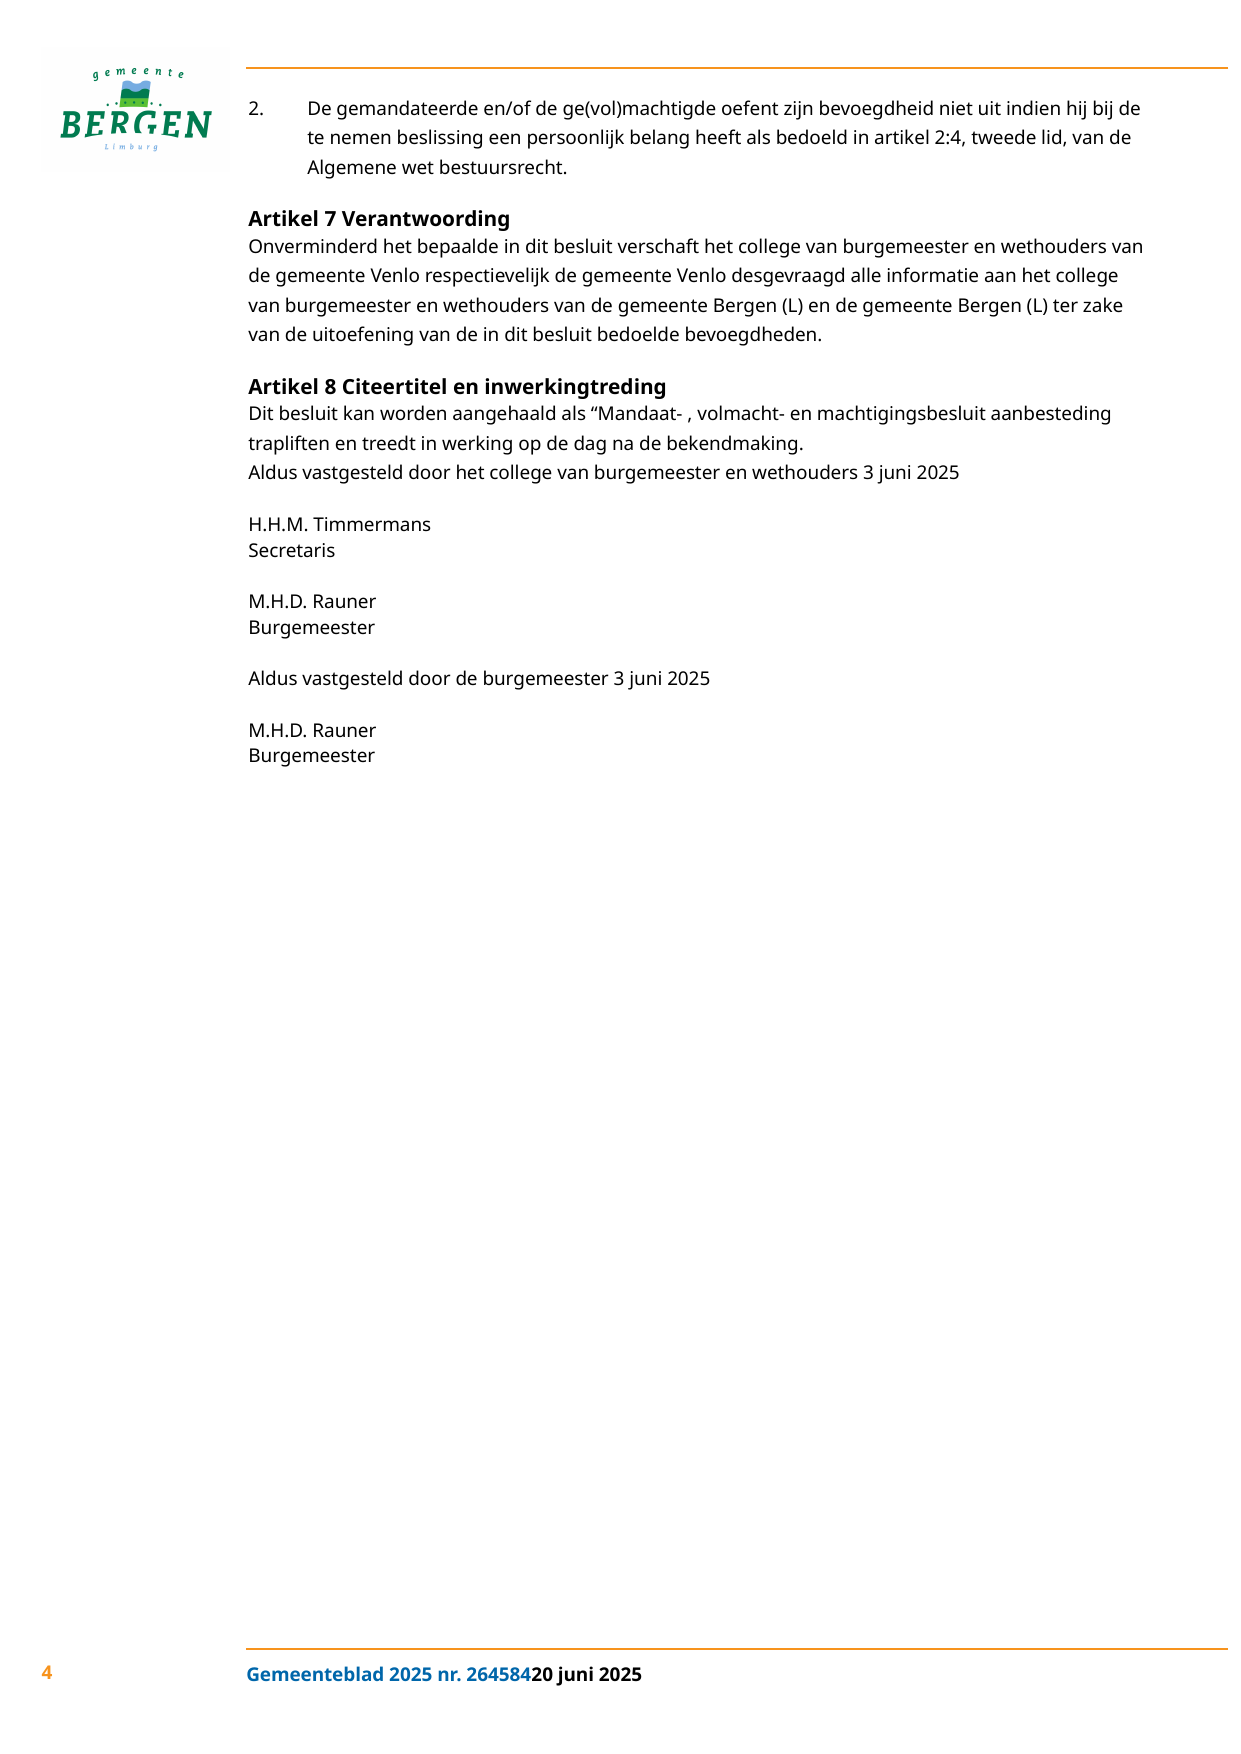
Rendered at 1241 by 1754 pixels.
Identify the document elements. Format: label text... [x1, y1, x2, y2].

list De gemandateerde en/of de ge(vol)machtigde oefent zijn bevoegdheid niet uit indien hij bij de te nemen beslissing een persoonlijk belang heeft als bedoeld in artikel 2:4, tweede lid, van de Algemene wet bestuursrecht. [248, 95, 1152, 180]
text Burgemeester [248, 743, 1152, 768]
text Dit besluit kan worden aangehaald als “Mandaat- , volmacht- en machtigingsbesluit aanbesteding trapliften en treedt in werking op de dag na de bekendmaking. [248, 400, 1152, 456]
text Aldus vastgesteld door de burgemeester 3 juni 2025 [248, 665, 1152, 691]
text Artikel 8 Citeertitel en inwerkingtreding [248, 372, 1152, 400]
text Onverminderd het bepaalde in dit besluit verschaft het college van burgemeester en wethouders van de gemeente Venlo respectievelijk de gemeente Venlo desgevraagd alle informatie aan het college van burgemeester en wethouders van de gemeente Bergen (L) en de gemeente Bergen (L) ter zake van de uitoefening van de in dit besluit bedoelde bevoegdheden. [248, 233, 1152, 347]
text H.H.M. Timmermans [248, 511, 1152, 537]
text M.H.D. Rauner [248, 717, 1152, 743]
text Burgemeester [248, 614, 1152, 640]
text Artikel 7 Verantwoording [248, 204, 1152, 233]
picture [41, 47, 231, 172]
text M.H.D. Rauner [248, 588, 1152, 614]
text Secretaris [248, 537, 1152, 562]
text Aldus vastgesteld door het college van burgemeester en wethouders 3 juni 2025 [248, 459, 1152, 485]
